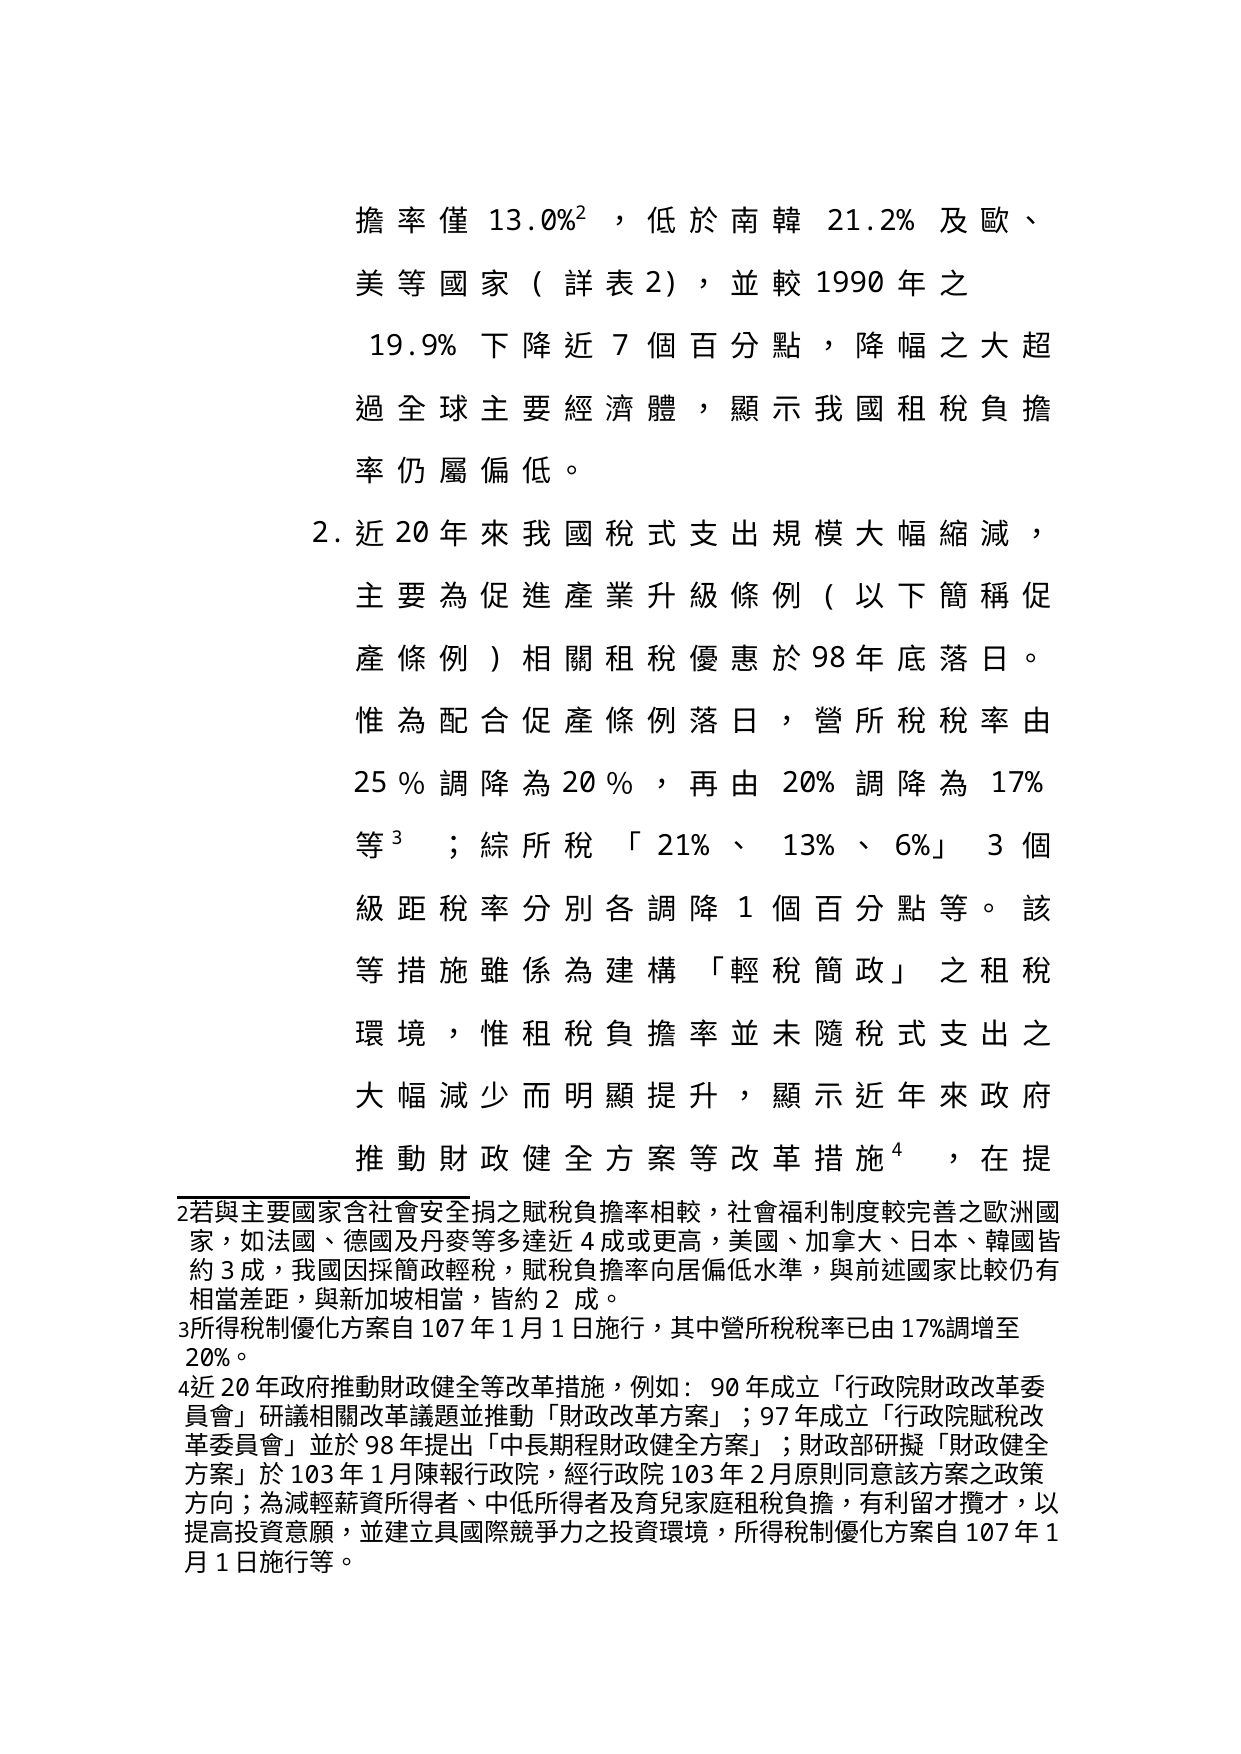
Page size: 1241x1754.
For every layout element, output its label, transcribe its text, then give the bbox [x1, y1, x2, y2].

text 1.按租稅負擔率若長期偏低，政府缺乏適足財政收入因應國家永續發展之需要，恐不利財政穩定及國家長期發展。我國近20年來（91年至108 年）租稅負擔率(不含社會捐)平均水準約12.4%；就各年度資料分析，91年 至93 年為11.5%~12.0%，94年至97年，增至約13.4%，98及99年又降至11.8%及11.5%，100年之後則緩步上升，108年為13.1%，惟僅與96年相當(詳表1)。若與國際比較，我國2018年租稅負擔率僅13.0%，低於南韓21.2%及歐、美等國家(詳表2)，並較1990年之19.9%下降近7個百分點，降幅之大超過全球主要經濟體，顯示我國租稅負擔率仍屬偏低。 [271, 177, 1058, 490]
text 所得稅制優化方案自107年1月1日施行，其中營所稅稅率已由17%調增至20%。 [177, 1314, 1063, 1373]
text 2.近20年來我國稅式支出規模大幅縮減，主要為促進產業升級條例(以下簡稱促產條例)相關租稅優惠於98年底落日。惟為配合促產條例落日，營所稅稅率由25％調降為20％，再由20%調降為17%等；綜所稅「21%、13%、6%」3個級距稅率分別各調降1個百分點等。該等措施雖係為建構「輕稅簡政」之租稅環境，惟租稅負擔率並未隨稅式支出之大幅減少而明顯提升，顯示近年來政府推動財政健全方案等改革措施，在提升稅收適足性之功效仍屬有限。 [271, 490, 1058, 1177]
text 近20年政府推動財政健全等改革措施，例如: 90年成立「行政院財政改革委員會」研議相關改革議題並推動「財政改革方案」；97年成立「行政院賦稅改革委員會」並於98年提出「中長期程財政健全方案」；財政部研擬「財政健全方案」於103年1月陳報行政院，經行政院103年2月原則同意該方案之政策方向；為減輕薪資所得者、中低所得者及育兒家庭租稅負擔，有利留才攬才，以提高投資意願，並建立具國際競爭力之投資環境，所得稅制優化方案自107年1月1日施行等。 [177, 1373, 1063, 1577]
text 若與主要國家含社會安全捐之賦稅負擔率相較，社會福利制度較完善之歐洲國家，如法國、德國及丹麥等多達近4成或更高，美國、加拿大、日本、韓國皆約3成，我國因採簡政輕稅，賦稅負擔率向居偏低水準，與前述國家比較仍有相當差距，與新加坡相當，皆約2 成。 [176, 1198, 1063, 1314]
